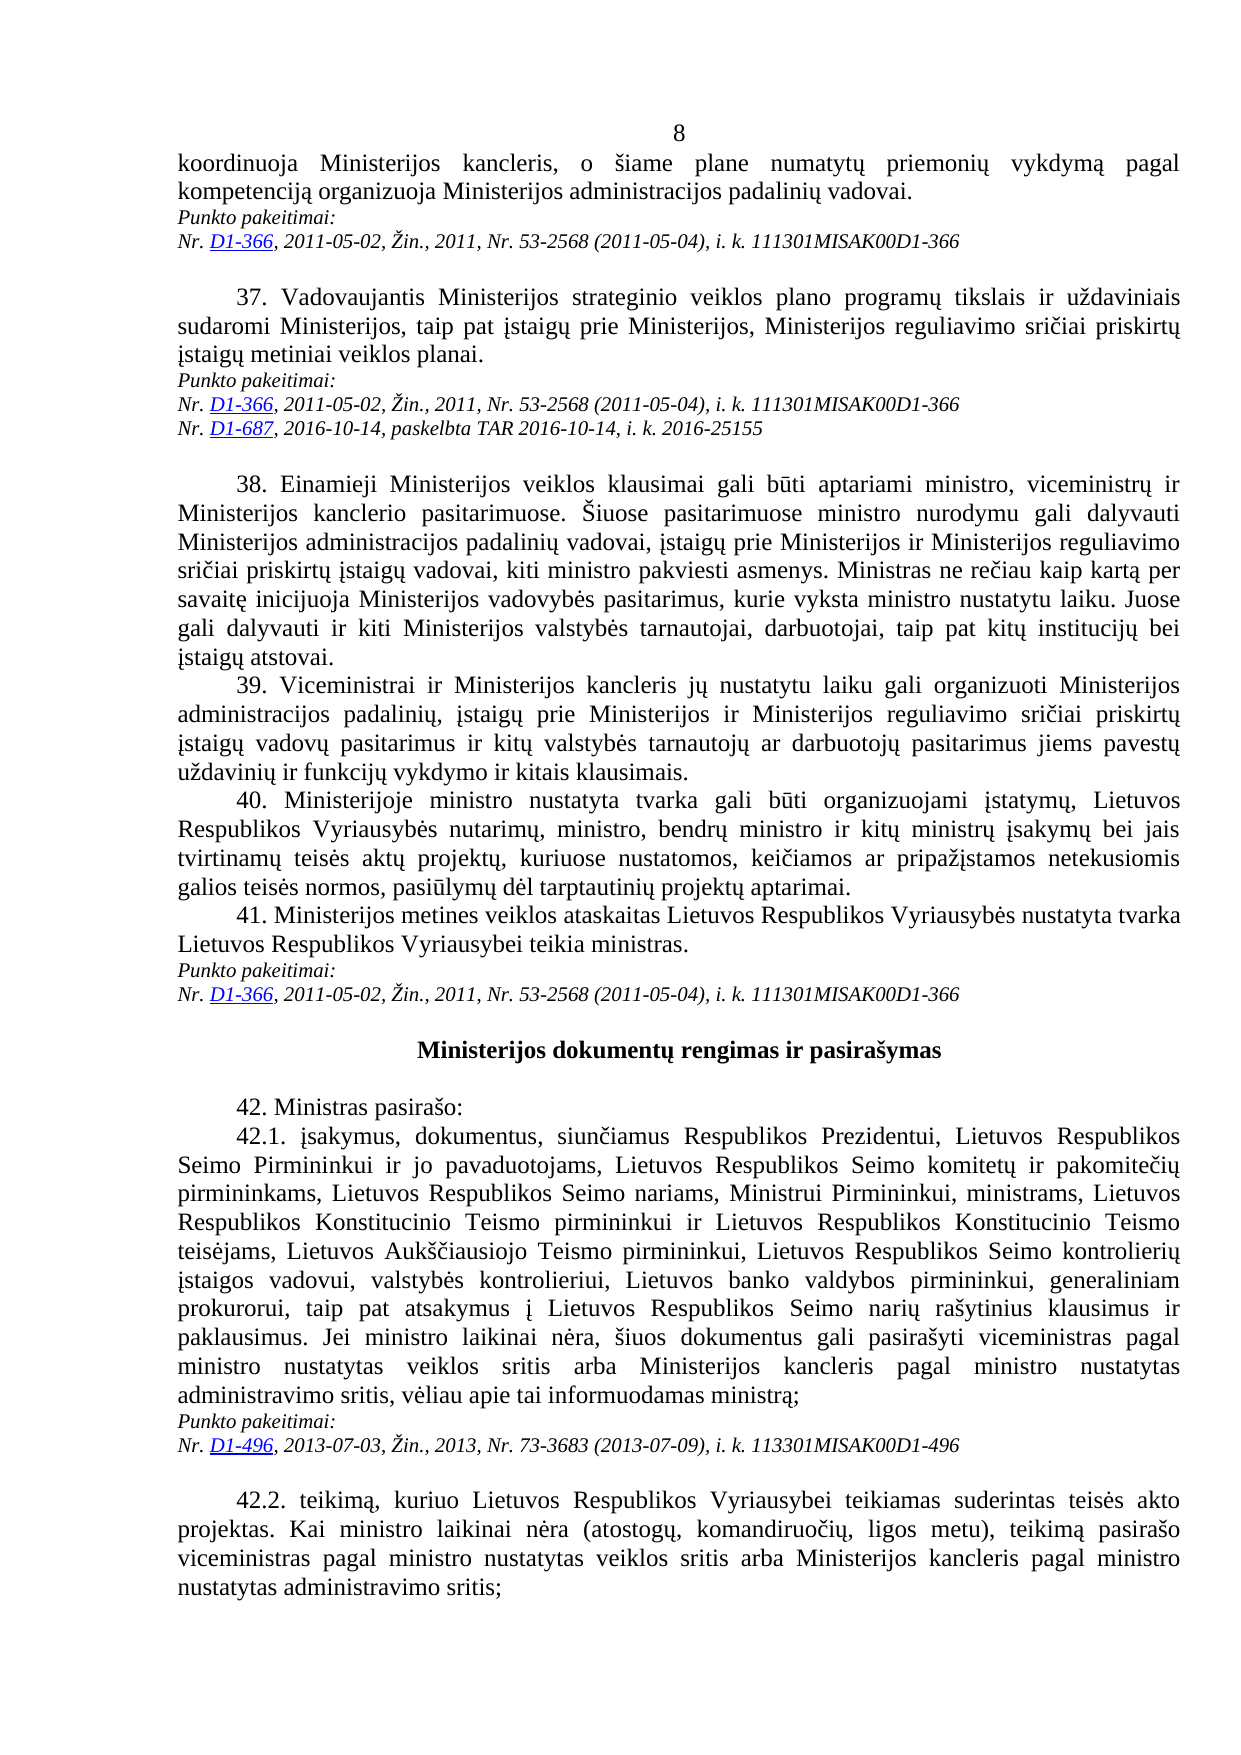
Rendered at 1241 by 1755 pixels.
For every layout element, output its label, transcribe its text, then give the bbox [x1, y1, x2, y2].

text Nr. D1-366, 2011-05-02, Žin., 2011, Nr. 53-2568 (2011-05-04), i. k. 111301MISAK00D1-366 [177, 229, 1181, 253]
text 37. Vadovaujantis Ministerijos strateginio veiklos plano programų tikslais ir uždaviniais sudaromi Ministerijos, taip pat įstaigų prie Ministerijos, Ministerijos reguliavimo sričiai priskirtų įstaigų metiniai veiklos planai. [177, 282, 1181, 368]
text 42. Ministras pasirašo: [177, 1092, 1181, 1121]
text Nr. D1-687, 2016-10-14, paskelbta TAR 2016-10-14, i. k. 2016-25155 [177, 416, 1181, 440]
text 38. Einamieji Ministerijos veiklos klausimai gali būti aptariami ministro, viceministrų ir Ministerijos kanclerio pasitarimuose. Šiuose pasitarimuose ministro nurodymu gali dalyvauti Ministerijos administracijos padalinių vadovai, įstaigų prie Ministerijos ir Ministerijos reguliavimo sričiai priskirtų įstaigų vadovai, kiti ministro pakviesti asmenys. Ministras ne rečiau kaip kartą per savaitę inicijuoja Ministerijos vadovybės pasitarimus, kurie vyksta ministro nustatytu laiku. Juose gali dalyvauti ir kiti Ministerijos valstybės tarnautojai, darbuotojai, taip pat kitų institucijų bei įstaigų atstovai. [177, 469, 1181, 670]
text 42.2. teikimą, kuriuo Lietuvos Respublikos Vyriausybei teikiamas suderintas teisės akto projektas. Kai ministro laikinai nėra (atostogų, komandiruočių, ligos metu), teikimą pasirašo viceministras pagal ministro nustatytas veiklos sritis arba Ministerijos kancleris pagal ministro nustatytas administravimo sritis; [177, 1485, 1181, 1600]
text Nr. D1-496, 2013-07-03, Žin., 2013, Nr. 73-3683 (2013-07-09), i. k. 113301MISAK00D1-496 [177, 1433, 1181, 1457]
text 41. Ministerijos metines veiklos ataskaitas Lietuvos Respublikos Vyriausybės nustatyta tvarka Lietuvos Respublikos Vyriausybei teikia ministras. [177, 900, 1181, 958]
text Ministerijos dokumentų rengimas ir pasirašymas [177, 1035, 1181, 1063]
text Punkto pakeitimai: [177, 958, 1181, 982]
text Nr. D1-366, 2011-05-02, Žin., 2011, Nr. 53-2568 (2011-05-04), i. k. 111301MISAK00D1-366 [177, 392, 1181, 416]
text koordinuoja Ministerijos kancleris, o šiame plane numatytų priemonių vykdymą pagal kompetenciją organizuoja Ministerijos administracijos padalinių vadovai. [177, 148, 1181, 205]
text Punkto pakeitimai: [177, 205, 1181, 229]
text Punkto pakeitimai: [177, 1408, 1181, 1433]
text 39. Viceministrai ir Ministerijos kancleris jų nustatytu laiku gali organizuoti Ministerijos administracijos padalinių, įstaigų prie Ministerijos ir Ministerijos reguliavimo sričiai priskirtų įstaigų vadovų pasitarimus ir kitų valstybės tarnautojų ar darbuotojų pasitarimus jiems pavestų uždavinių ir funkcijų vykdymo ir kitais klausimais. [177, 670, 1181, 785]
text 40. Ministerijoje ministro nustatyta tvarka gali būti organizuojami įstatymų, Lietuvos Respublikos Vyriausybės nutarimų, ministro, bendrų ministro ir kitų ministrų įsakymų bei jais tvirtinamų teisės aktų projektų, kuriuose nustatomos, keičiamos ar pripažįstamos netekusiomis galios teisės normos, pasiūlymų dėl tarptautinių projektų aptarimai. [177, 785, 1181, 900]
text Nr. D1-366, 2011-05-02, Žin., 2011, Nr. 53-2568 (2011-05-04), i. k. 111301MISAK00D1-366 [177, 982, 1181, 1006]
text 42.1. įsakymus, dokumentus, siunčiamus Respublikos Prezidentui, Lietuvos Respublikos Seimo Pirmininkui ir jo pavaduotojams, Lietuvos Respublikos Seimo komitetų ir pakomitečių pirmininkams, Lietuvos Respublikos Seimo nariams, Ministrui Pirmininkui, ministrams, Lietuvos Respublikos Konstitucinio Teismo pirmininkui ir Lietuvos Respublikos Konstitucinio Teismo teisėjams, Lietuvos Aukščiausiojo Teismo pirmininkui, Lietuvos Respublikos Seimo kontrolierių įstaigos vadovui, valstybės kontrolieriui, Lietuvos banko valdybos pirmininkui, generaliniam prokurorui, taip pat atsakymus į Lietuvos Respublikos Seimo narių rašytinius klausimus ir paklausimus. Jei ministro laikinai nėra, šiuos dokumentus gali pasirašyti viceministras pagal ministro nustatytas veiklos sritis arba Ministerijos kancleris pagal ministro nustatytas administravimo sritis, vėliau apie tai informuodamas ministrą; [177, 1121, 1181, 1408]
text Punkto pakeitimai: [177, 368, 1181, 392]
